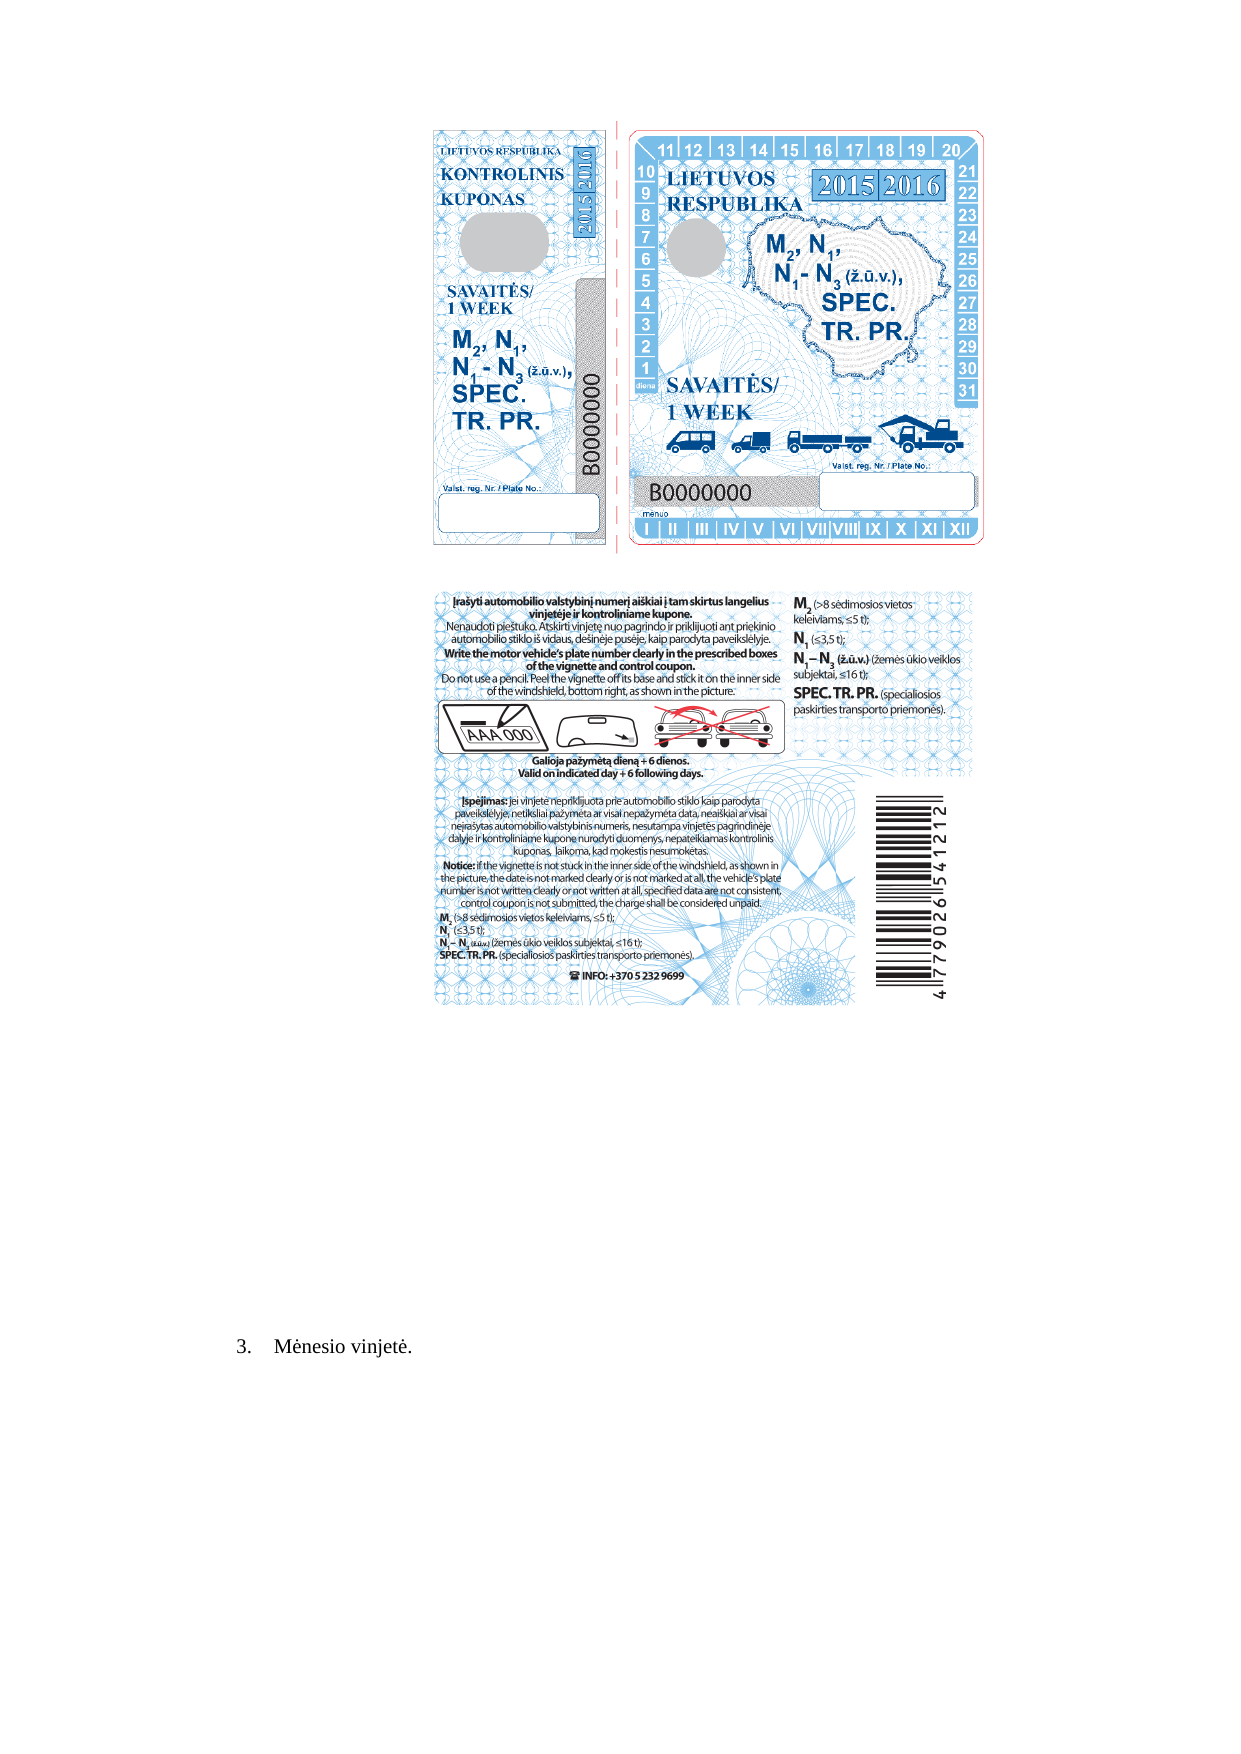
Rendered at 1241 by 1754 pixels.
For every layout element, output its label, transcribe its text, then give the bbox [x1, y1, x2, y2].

text 3. Mėnesio vinjetė. [236, 1334, 1181, 1358]
